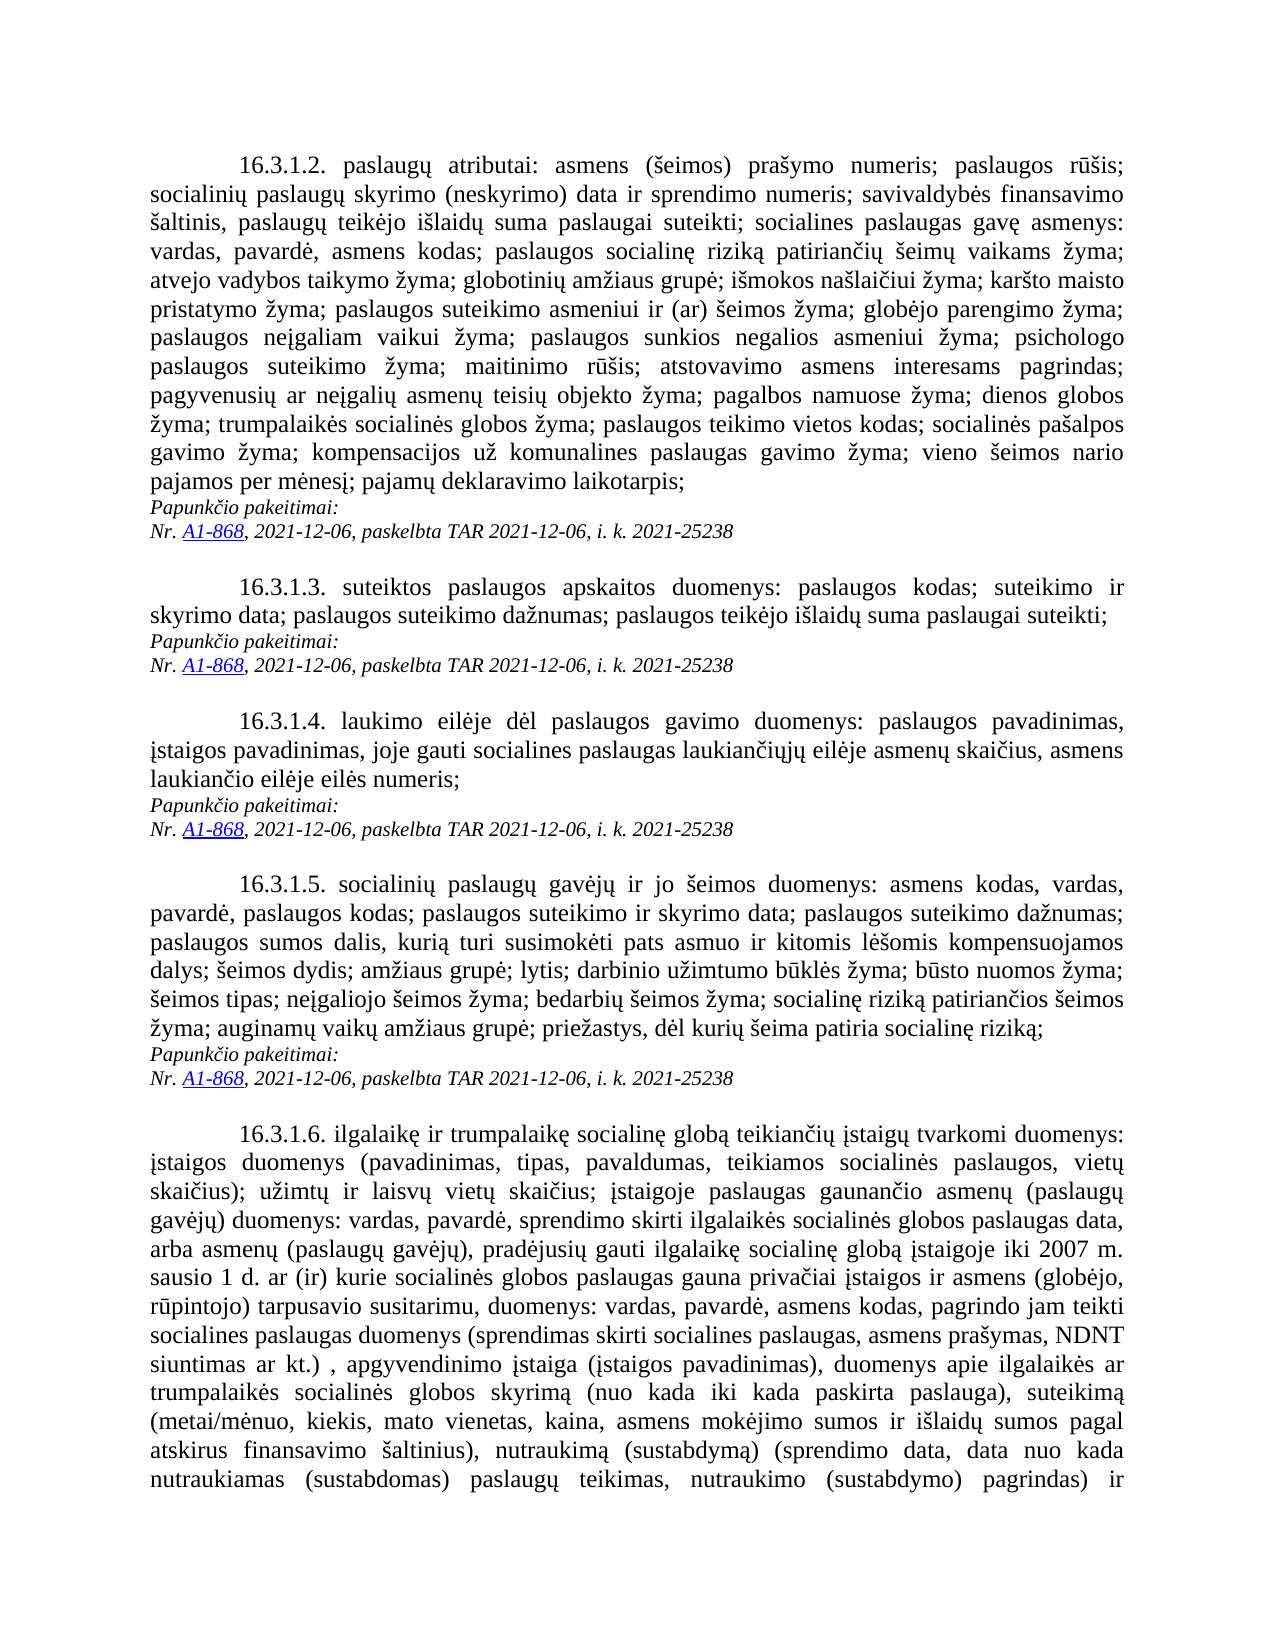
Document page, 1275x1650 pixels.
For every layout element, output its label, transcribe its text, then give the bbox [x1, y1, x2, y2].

text 16.3.1.2. paslaugų atributai: asmens (šeimos) prašymo numeris; paslaugos rūšis; socialinių paslaugų skyrimo (neskyrimo) data ir sprendimo numeris; savivaldybės finansavimo šaltinis, paslaugų teikėjo išlaidų suma paslaugai suteikti; socialines paslaugas gavę asmenys: vardas, pavardė, asmens kodas; paslaugos socialinę riziką patiriančių šeimų vaikams žyma; atvejo vadybos taikymo žyma; globotinių amžiaus grupė; išmokos našlaičiui žyma; karšto maisto pristatymo žyma; paslaugos suteikimo asmeniui ir (ar) šeimos žyma; globėjo parengimo žyma; paslaugos neįgaliam vaikui žyma; paslaugos sunkios negalios asmeniui žyma; psichologo paslaugos suteikimo žyma; maitinimo rūšis; atstovavimo asmens interesams pagrindas; pagyvenusių ar neįgalių asmenų teisių objekto žyma; pagalbos namuose žyma; dienos globos žyma; trumpalaikės socialinės globos žyma; paslaugos teikimo vietos kodas; socialinės pašalpos gavimo žyma; kompensacijos už komunalines paslaugas gavimo žyma; vieno šeimos nario pajamos per mėnesį; pajamų deklaravimo laikotarpis; [150, 150, 1125, 495]
text Nr. A1-868, 2021-12-06, paskelbta TAR 2021-12-06, i. k. 2021-25238 [150, 1066, 1125, 1090]
text 16.3.1.3. suteiktos paslaugos apskaitos duomenys: paslaugos kodas; suteikimo ir skyrimo data; paslaugos suteikimo dažnumas; paslaugos teikėjo išlaidų suma paslaugai suteikti; [150, 572, 1125, 629]
text Nr. A1-868, 2021-12-06, paskelbta TAR 2021-12-06, i. k. 2021-25238 [150, 817, 1125, 841]
text 16.3.1.5. socialinių paslaugų gavėjų ir jo šeimos duomenys: asmens kodas, vardas, pavardė, paslaugos kodas; paslaugos suteikimo ir skyrimo data; paslaugos suteikimo dažnumas; paslaugos sumos dalis, kurią turi susimokėti pats asmuo ir kitomis lėšomis kompensuojamos dalys; šeimos dydis; amžiaus grupė; lytis; darbinio užimtumo būklės žyma; būsto nuomos žyma; šeimos tipas; neįgaliojo šeimos žyma; bedarbių šeimos žyma; socialinę riziką patiriančios šeimos žyma; auginamų vaikų amžiaus grupė; priežastys, dėl kurių šeima patiria socialinę riziką; [150, 869, 1125, 1042]
text 16.3.1.4. laukimo eilėje dėl paslaugos gavimo duomenys: paslaugos pavadinimas, įstaigos pavadinimas, joje gauti socialines paslaugas laukiančiųjų eilėje asmenų skaičius, asmens laukiančio eilėje eilės numeris; [150, 706, 1125, 792]
text Papunkčio pakeitimai: [150, 629, 1125, 653]
text Nr. A1-868, 2021-12-06, paskelbta TAR 2021-12-06, i. k. 2021-25238 [150, 653, 1125, 677]
text Papunkčio pakeitimai: [150, 792, 1125, 817]
text Nr. A1-868, 2021-12-06, paskelbta TAR 2021-12-06, i. k. 2021-25238 [150, 519, 1125, 543]
text Papunkčio pakeitimai: [150, 495, 1125, 519]
text Papunkčio pakeitimai: [150, 1042, 1125, 1066]
text 16.3.1.6. ilgalaikę ir trumpalaikę socialinę globą teikiančių įstaigų tvarkomi duomenys: įstaigos duomenys (pavadinimas, tipas, pavaldumas, teikiamos socialinės paslaugos, vietų skaičius); užimtų ir laisvų vietų skaičius; įstaigoje paslaugas gaunančio asmenų (paslaugų gavėjų) duomenys: vardas, pavardė, sprendimo skirti ilgalaikės socialinės globos paslaugas data, arba asmenų (paslaugų gavėjų), pradėjusių gauti ilgalaikę socialinę globą įstaigoje iki 2007 m. sausio 1 d. ar (ir) kurie socialinės globos paslaugas gauna privačiai įstaigos ir asmens (globėjo, rūpintojo) tarpusavio susitarimu, duomenys: vardas, pavardė, asmens kodas, pagrindo jam teikti socialines paslaugas duomenys (sprendimas skirti socialines paslaugas, asmens prašymas, NDNT siuntimas ar kt.) , apgyvendinimo įstaiga (įstaigos pavadinimas), duomenys apie ilgalaikės ar trumpalaikės socialinės globos skyrimą (nuo kada iki kada paskirta paslauga), suteikimą (metai/mėnuo, kiekis, mato vienetas, kaina, asmens mokėjimo sumos ir išlaidų sumos pagal atskirus finansavimo šaltinius), nutraukimą (sustabdymą) (sprendimo data, data nuo kada nutraukiamas (sustabdomas) paslaugų teikimas, nutraukimo (sustabdymo) pagrindas) ir [150, 1119, 1125, 1492]
